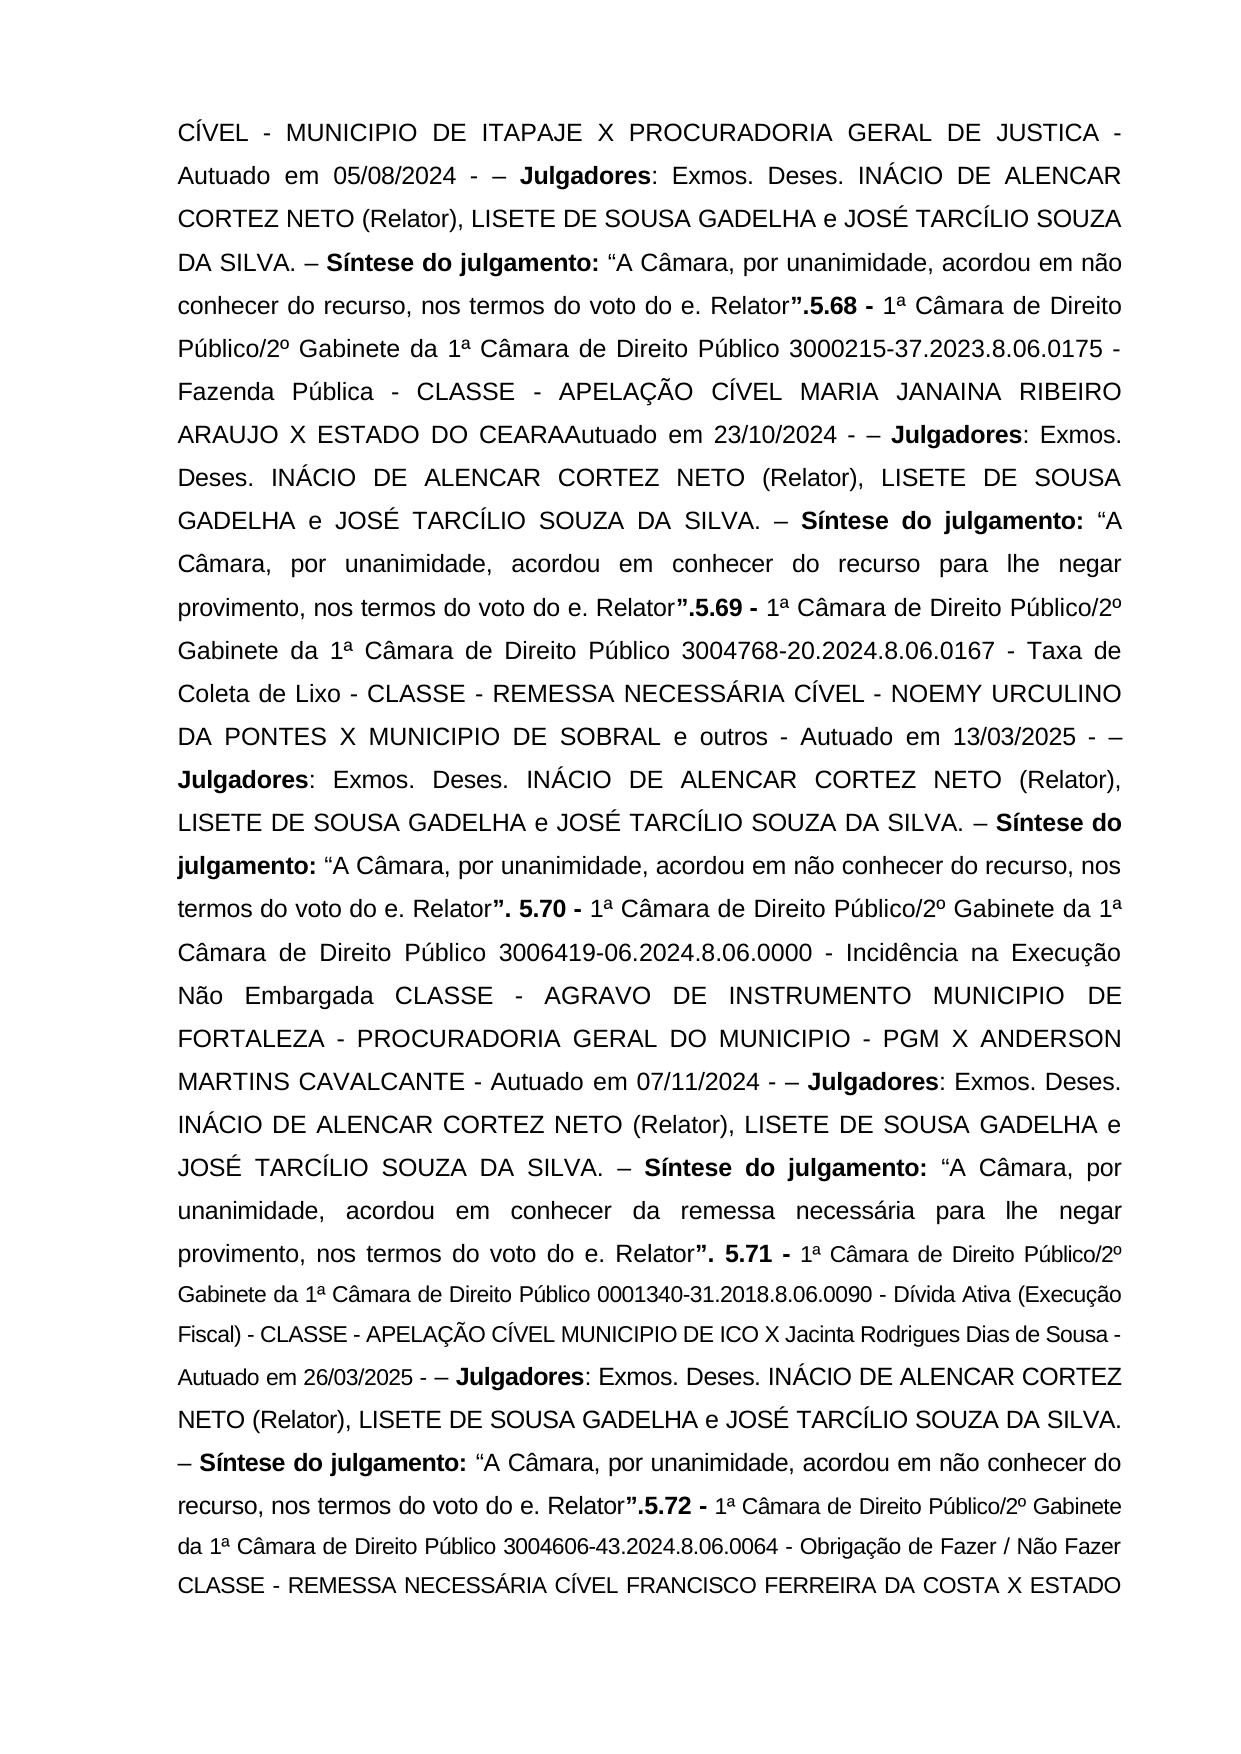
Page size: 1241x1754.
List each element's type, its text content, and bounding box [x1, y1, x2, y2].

text CÍVEL - MUNICIPIO DE ITAPAJE X PROCURADORIA GERAL DE JUSTICA - Autuado em 05/08/2024 - – Julgadores: Exmos. Deses. INÁCIO DE ALENCAR CORTEZ NETO (Relator), LISETE DE SOUSA GADELHA e JOSÉ TARCÍLIO SOUZA DA SILVA. – Síntese do julgamento: “A Câmara, por unanimidade, acordou em não conhecer do recurso, nos termos do voto do e. Relator”.5.68 - 1ª Câmara de Direito Público/2º Gabinete da 1ª Câmara de Direito Público 3000215-37.2023.8.06.0175 - Fazenda Pública - CLASSE - APELAÇÃO CÍVEL MARIA JANAINA RIBEIRO ARAUJO X ESTADO DO CEARAAutuado em 23/10/2024 - – Julgadores: Exmos. Deses. INÁCIO DE ALENCAR CORTEZ NETO (Relator), LISETE DE SOUSA GADELHA e JOSÉ TARCÍLIO SOUZA DA SILVA. – Síntese do julgamento: “A Câmara, por unanimidade, acordou em conhecer do recurso para lhe negar provimento, nos termos do voto do e. Relator”.5.69 - 1ª Câmara de Direito Público/2º Gabinete da 1ª Câmara de Direito Público 3004768-20.2024.8.06.0167 - Taxa de Coleta de Lixo - CLASSE - REMESSA NECESSÁRIA CÍVEL - NOEMY URCULINO DA PONTES X MUNICIPIO DE SOBRAL e outros - Autuado em 13/03/2025 - – Julgadores: Exmos. Deses. INÁCIO DE ALENCAR CORTEZ NETO (Relator), LISETE DE SOUSA GADELHA e JOSÉ TARCÍLIO SOUZA DA SILVA. – Síntese do julgamento: “A Câmara, por unanimidade, acordou em não conhecer do recurso, nos termos do voto do e. Relator”. 5.70 - 1ª Câmara de Direito Público/2º Gabinete da 1ª Câmara de Direito Público 3006419-06.2024.8.06.0000 - Incidência na Execução Não Embargada CLASSE - AGRAVO DE INSTRUMENTO MUNICIPIO DE FORTALEZA - PROCURADORIA GERAL DO MUNICIPIO - PGM X ANDERSON MARTINS CAVALCANTE - Autuado em 07/11/2024 - – Julgadores: Exmos. Deses. INÁCIO DE ALENCAR CORTEZ NETO (Relator), LISETE DE SOUSA GADELHA e JOSÉ TARCÍLIO SOUZA DA SILVA. – Síntese do julgamento: “A Câmara, por unanimidade, acordou em conhecer da remessa necessária para lhe negar provimento, nos termos do voto do e. Relator”. 5.71 - 1ª Câmara de Direito Público/2º Gabinete da 1ª Câmara de Direito Público 0001340-31.2018.8.06.0090 - Dívida Ativa (Execução Fiscal) - CLASSE - APELAÇÃO CÍVEL MUNICIPIO DE ICO X Jacinta Rodrigues Dias de Sousa - Autuado em 26/03/2025 - – Julgadores: Exmos. Deses. INÁCIO DE ALENCAR CORTEZ NETO (Relator), LISETE DE SOUSA GADELHA e JOSÉ TARCÍLIO SOUZA DA SILVA. – Síntese do julgamento: “A Câmara, por unanimidade, acordou em não conhecer do recurso, nos termos do voto do e. Relator”.5.72 - 1ª Câmara de Direito Público/2º Gabinete da 1ª Câmara de Direito Público 3004606-43.2024.8.06.0064 - Obrigação de Fazer / Não Fazer CLASSE - REMESSA NECESSÁRIA CÍVEL FRANCISCO FERREIRA DA COSTA X ESTADO [177, 118, 1122, 1598]
